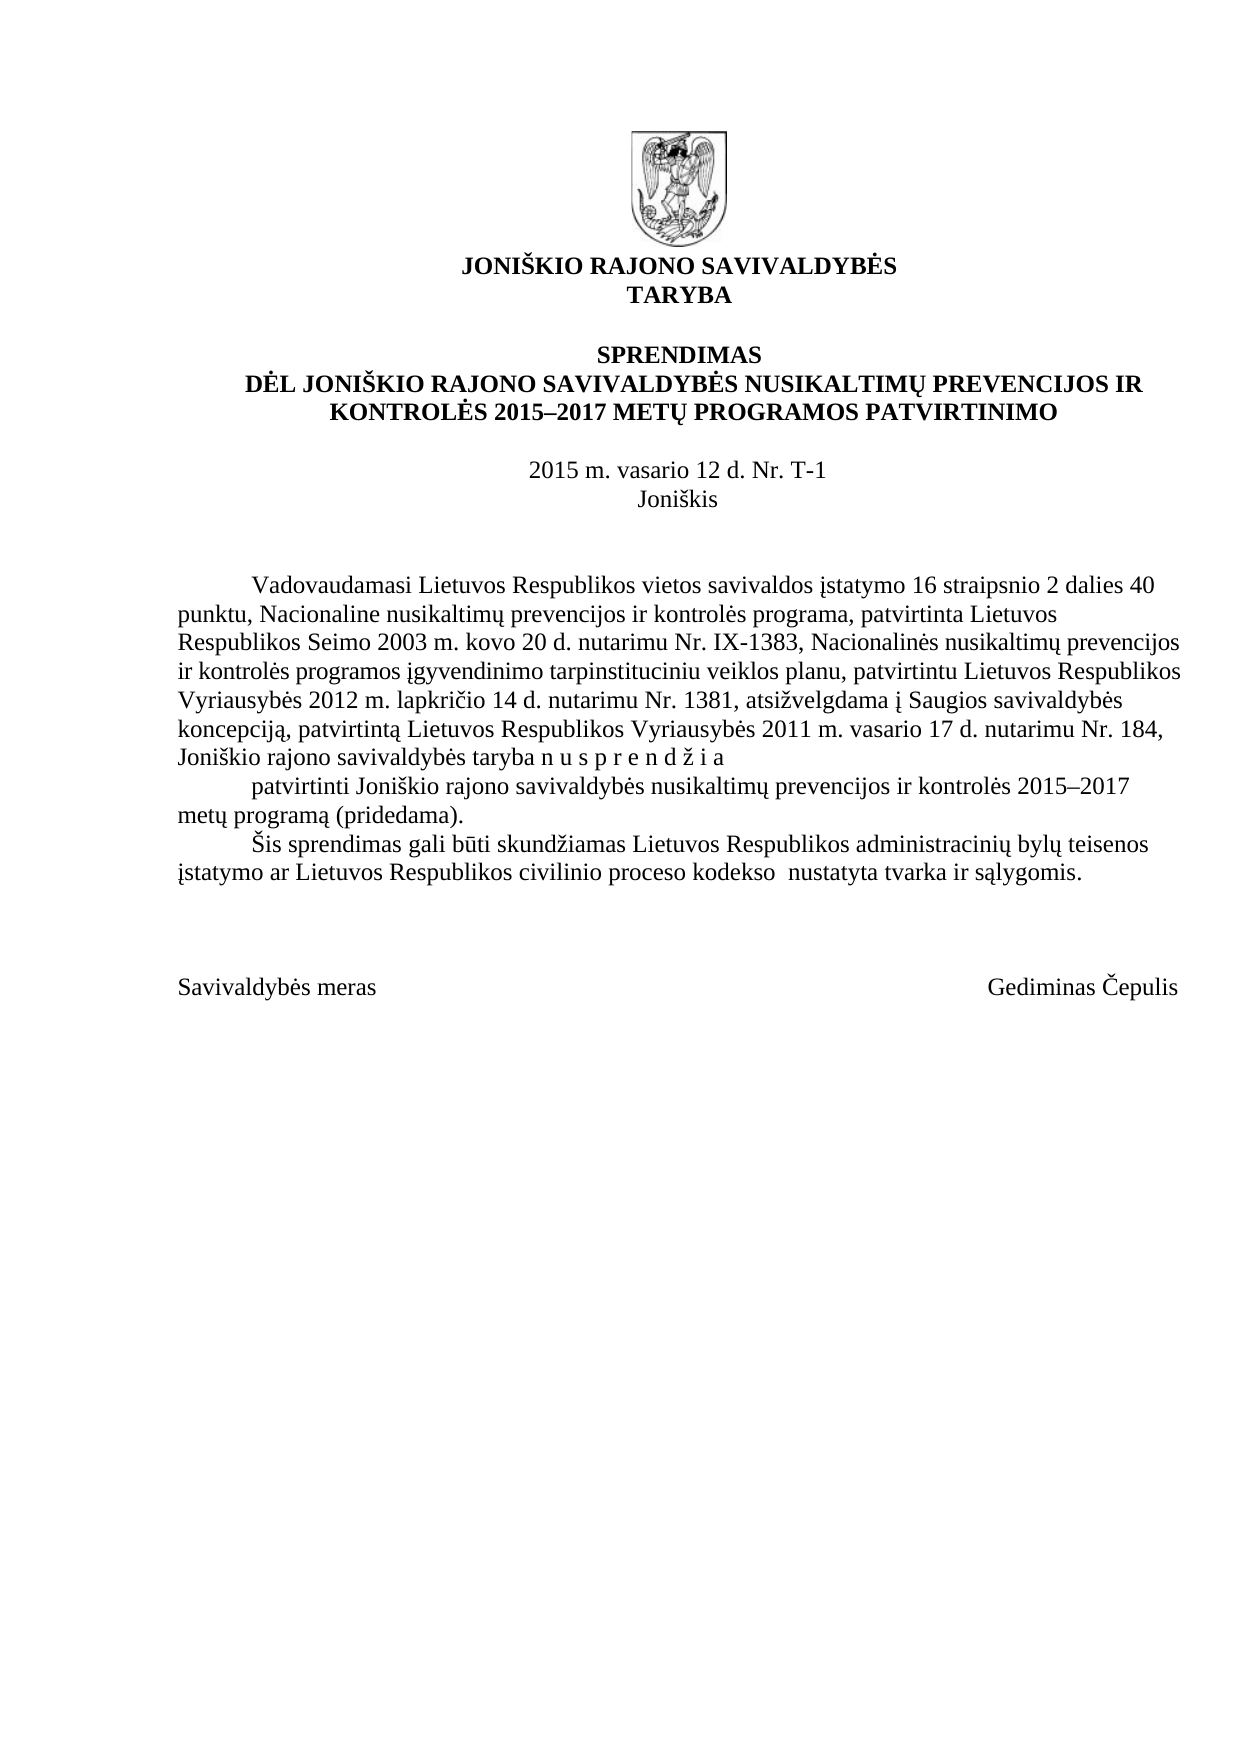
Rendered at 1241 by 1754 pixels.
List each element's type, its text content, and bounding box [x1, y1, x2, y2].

text TARYBA [177, 280, 1181, 309]
text Joniškio rajono savivaldybės [177, 251, 1181, 280]
text Savivaldybės meras Gediminas Čepulis [177, 972, 1181, 1001]
text Joniškis [174, 484, 1181, 512]
text Vadovaudamasi Lietuvos Respublikos vietos savivaldos įstatymo 16 straipsnio 2 dalies 40 punktu, Nacionaline nusikaltimų prevencijos ir kontrolės programa, patvirtinta Lietuvos Respublikos Seimo 2003 m. kovo 20 d. nutarimu Nr. IX-1383, Nacionalinės nusikaltimų prevencijos ir kontrolės programos įgyvendinimo tarpinstituciniu veiklos planu, patvirtintu Lietuvos Respublikos Vyriausybės 2012 m. lapkričio 14 d. nutarimu Nr. 1381, atsižvelgdama į Saugios savivaldybės koncepciją, patvirtintą Lietuvos Respublikos Vyriausybės 2011 m. vasario 17 d. nutarimu Nr. 184, Joniškio rajono savivaldybės taryba n u s p r e n d ž i a [177, 570, 1181, 771]
text patvirtinti Joniškio rajono savivaldybės nusikaltimų prevencijos ir kontrolės 2015–2017 metų programą (pridedama). [177, 771, 1181, 829]
text 2015 m. vasario 12 d. Nr. T-1 [174, 455, 1181, 484]
text SPRENDIMAS [177, 340, 1181, 369]
text Šis sprendimas gali būti skundžiamas Lietuvos Respublikos administracinių bylų teisenos įstatymo ar Lietuvos Respublikos civilinio proceso kodekso nustatyta tvarka ir sąlygomis. [177, 829, 1181, 886]
text DĖL JONIŠKIO RAJONO SAVIVALDYBĖS NUSIKALTIMŲ PREVENCIJOS IR KONTROLĖS 2015–2017 METŲ PROGRAMOS PATVIRTINIMO [207, 369, 1181, 426]
